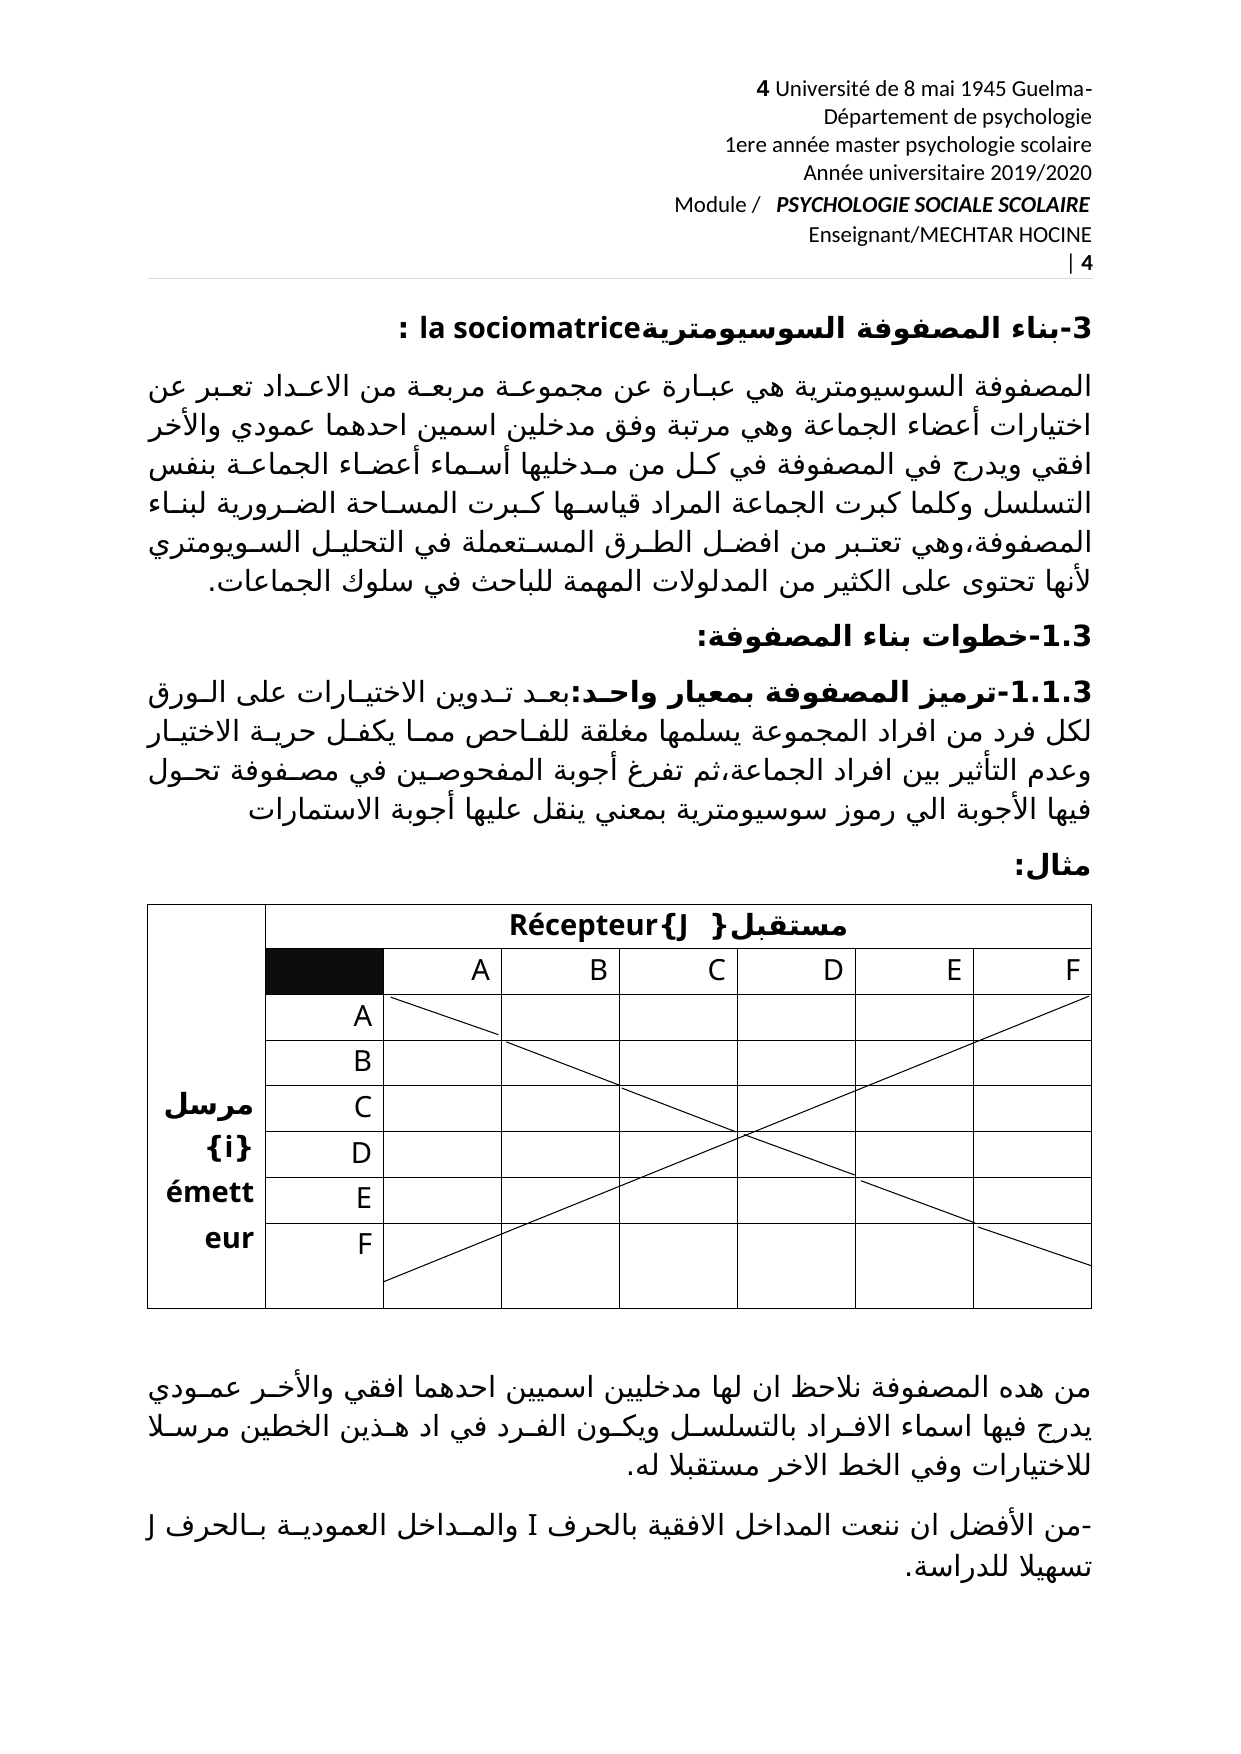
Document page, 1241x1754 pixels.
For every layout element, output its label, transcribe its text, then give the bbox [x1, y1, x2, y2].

table_cell D [738, 949, 855, 994]
table_cell [856, 1224, 973, 1307]
table_cell F [266, 1224, 383, 1307]
table_cell [738, 1178, 855, 1222]
table_cell [620, 1086, 737, 1131]
table_cell [620, 1132, 737, 1177]
table_cell [384, 1132, 501, 1177]
table_cell [502, 995, 619, 1039]
table_cell F [974, 949, 1091, 994]
table_cell [856, 1041, 973, 1085]
table_cell [874, 1045, 973, 1085]
table_cell [856, 1178, 973, 1222]
text من هده المصفوفة نلاحظ ان لها مدخليين اسميين احدهما افقي والأخر عمودي يدرج فيها اسماء الافراد بالتسلسل ويكون الفرد في اد هذين الخطين مرسلا للاختيارات وفي الخط الاخر مستقبلا له. [148, 1371, 1093, 1483]
text 1.1.3-ترميز المصفوفة بمعيار واحد:بعد تدوين الاختيارات على الورق لكل فرد من افراد المجموعة يسلمها مغلقة للفاحص مما يكفل حرية الاختيار وعدم التأثير بين افراد الجماعة،ثم تفرغ أجوبة المفحوصين في مصفوفة تحول فيها الأجوبة الي رموز سوسيومترية بمعني ينقل عليها أجوبة الاستمارات [148, 675, 1093, 826]
table_cell [856, 1132, 973, 1177]
table_cell [502, 1178, 619, 1222]
table_cell C [620, 949, 737, 994]
table_cell [384, 1224, 501, 1280]
table_cell [384, 995, 501, 1039]
table_cell [738, 1086, 855, 1131]
table_cell C [266, 1086, 383, 1131]
table_cell [647, 1140, 737, 1177]
table_cell [620, 1178, 636, 1185]
table_cell B [266, 1041, 383, 1085]
table_cell A [384, 949, 501, 994]
table_cell [384, 1086, 501, 1131]
table_cell [384, 1041, 501, 1085]
table_cell [738, 1137, 855, 1177]
table_cell [738, 995, 855, 1039]
table_cell [620, 1224, 737, 1307]
table_cell B [502, 949, 619, 994]
table_cell [856, 1086, 973, 1131]
table_cell [502, 1086, 619, 1131]
table_cell [502, 1224, 522, 1232]
table_cell [384, 1178, 501, 1222]
table_cell [988, 995, 1091, 1039]
table_cell [974, 1224, 1091, 1307]
table_cell [620, 1041, 737, 1085]
table_cell [266, 949, 383, 994]
table_cell [502, 1224, 619, 1307]
table_cell [974, 1086, 1091, 1131]
table_cell [502, 1132, 619, 1177]
text 3-بناء المصفوفة السوسيومتريةla sociomatrice : [148, 307, 1093, 347]
table_cell [620, 1178, 737, 1222]
table_cell [760, 1092, 855, 1131]
table_header مرسل{i} émetteur [148, 905, 265, 1307]
text 1.3-خطوات بناء المصفوفة: [148, 620, 1093, 654]
table_cell [974, 1132, 1091, 1177]
text -من الأفضل ان ننعت المداخل الافقية بالحرف I والمداخل العمودية بالحرف J تسهيلا للدراسة. [148, 1504, 1093, 1583]
table_cell [384, 1236, 501, 1307]
table_cell [738, 1224, 855, 1307]
table_cell E [856, 949, 973, 994]
table_cell [536, 1188, 619, 1222]
table_cell D [266, 1132, 383, 1177]
table_cell [750, 1132, 855, 1174]
table_cell [856, 995, 973, 1039]
table_cell A [266, 995, 383, 1039]
table_cell [738, 1041, 855, 1085]
text المصفوفة السوسيومترية هي عبارة عن مجموعة مربعة من الاعداد تعبر عن اختيارات أعضاء الجماعة وهي مرتبة وفق مدخلين اسمين احدهما عمودي والأخر افقي ويدرج في المصفوفة في كل من مدخليها أسماء أعضاء الجماعة بنفس التسلسل وكلما كبرت الجماعة المراد قياسها كبرت المساحة الضرورية لبناء المصفوفة،وهي تعتبر من افضل الطرق المستعملة في التحليل السويومتري لأنها تحتوى على الكثير من المدلولات المهمة للباحث في سلوك الجماعات. [148, 369, 1093, 598]
table_cell [509, 1041, 619, 1084]
table_cell [620, 995, 737, 1039]
table_header مستقبل{ J}Récepteur [266, 905, 1091, 948]
table_cell [974, 1178, 1091, 1222]
table_cell E [266, 1178, 383, 1222]
text مثال: [148, 848, 1093, 882]
table_cell [974, 1041, 1091, 1085]
table_cell [974, 995, 1088, 1039]
table_cell [738, 1132, 749, 1137]
table_cell [502, 1041, 614, 1085]
